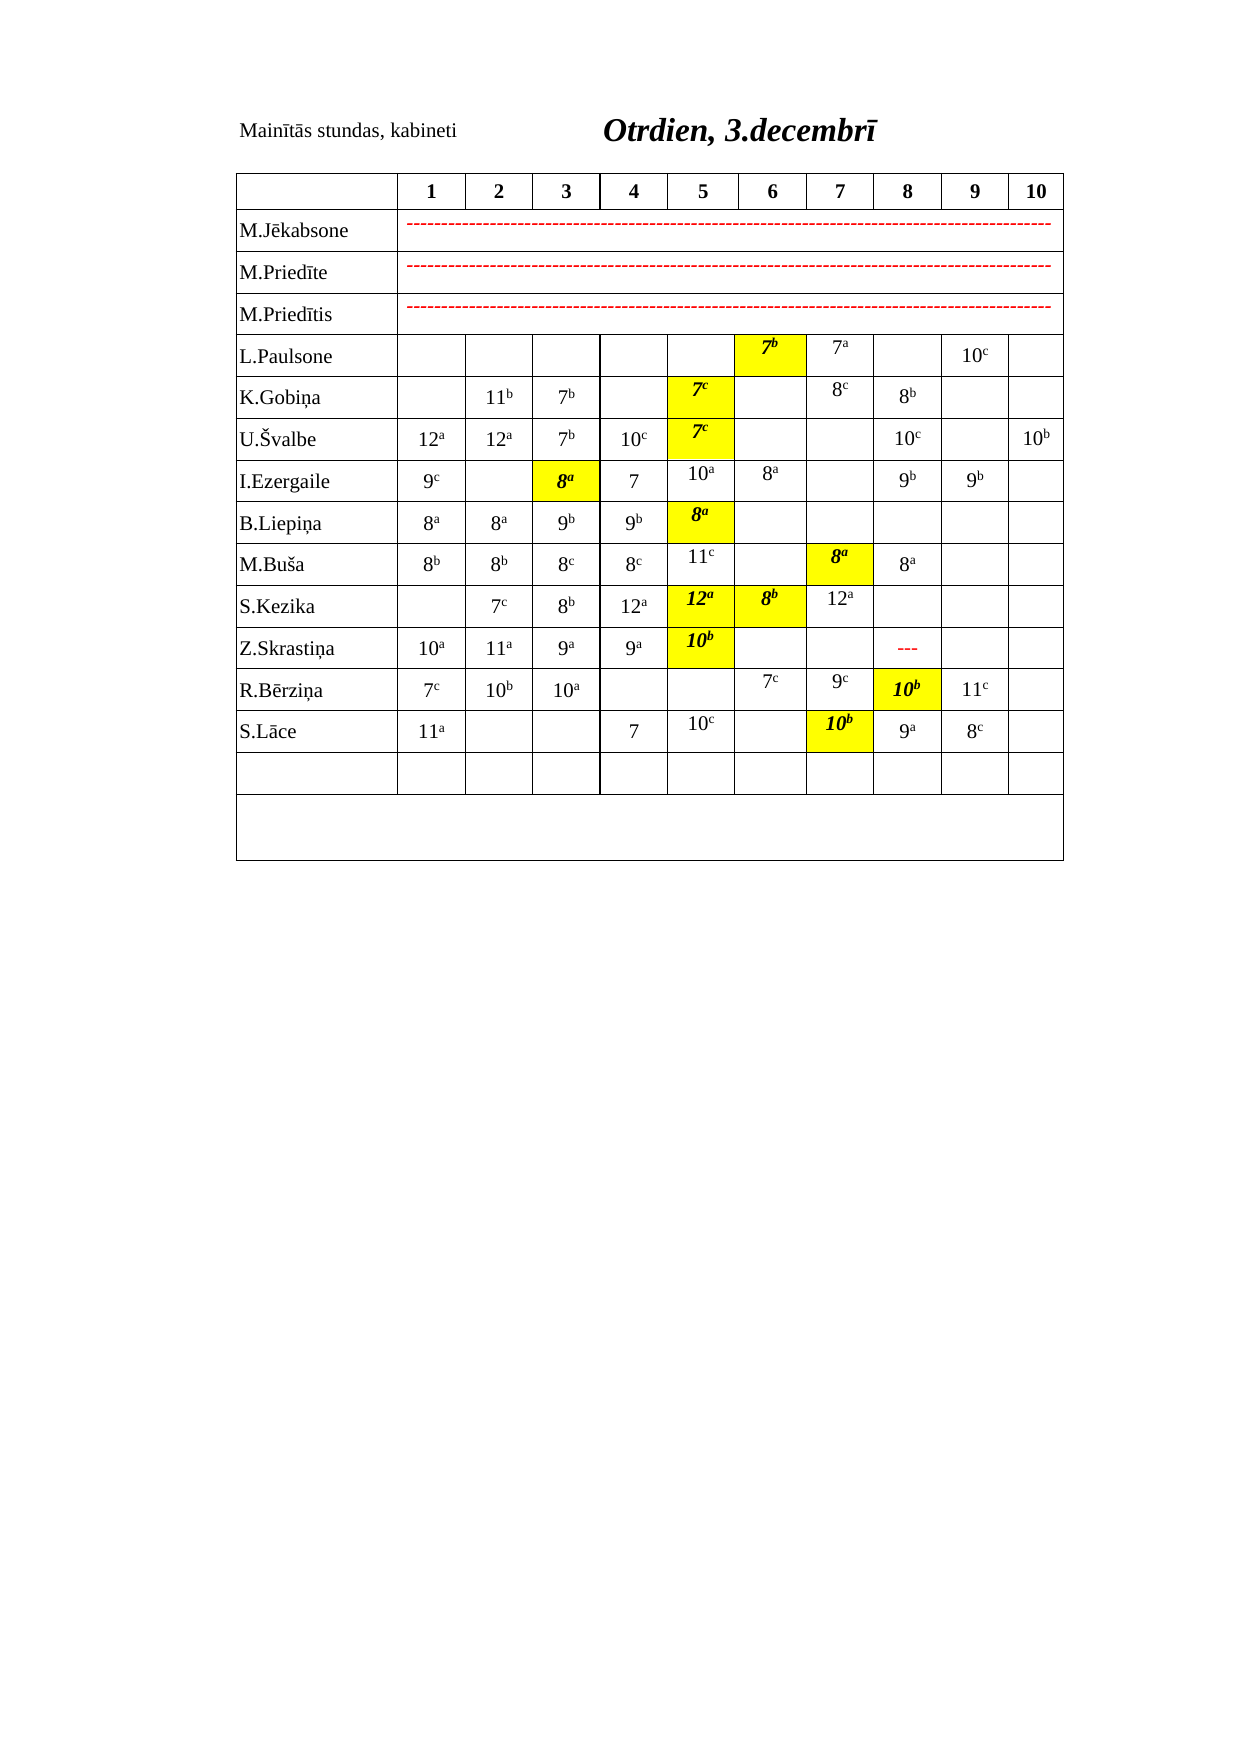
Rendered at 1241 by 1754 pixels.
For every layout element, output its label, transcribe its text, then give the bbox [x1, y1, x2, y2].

table_cell 8a [398, 502, 465, 543]
table_cell [807, 419, 873, 459]
table_cell 10b [874, 669, 941, 710]
table_cell 7a [807, 335, 873, 376]
table_cell [942, 377, 1008, 418]
table_cell 9a [601, 628, 667, 668]
table_cell [466, 753, 532, 794]
table_cell 8c [942, 711, 1008, 752]
table_cell [601, 377, 667, 418]
table_cell [807, 461, 873, 501]
table_cell M.Priedītis [237, 294, 397, 334]
table_cell 2 [466, 174, 532, 209]
table_cell [807, 753, 873, 794]
table_cell 8a [874, 544, 941, 585]
table_cell [466, 335, 532, 376]
table_cell 8b [466, 544, 532, 585]
table_cell [533, 711, 599, 752]
table_cell [735, 753, 806, 794]
table_cell 1 [398, 174, 465, 209]
table_cell [874, 753, 941, 794]
table_cell [1009, 377, 1063, 418]
table_cell [533, 753, 599, 794]
table_header Otrdien, 3.decembrī [600, 89, 1063, 173]
table_cell [735, 711, 806, 752]
table_cell 11c [942, 669, 1008, 710]
table_cell 12a [668, 586, 734, 627]
table_cell 10 [1009, 174, 1063, 209]
table_cell --------------------------------------------------------------------------------------------- [398, 252, 1063, 292]
table_cell 8c [807, 377, 873, 418]
table_cell 5 [668, 174, 738, 209]
table_cell M.Buša [237, 544, 397, 585]
table_cell 10b [1009, 419, 1063, 459]
table_cell [601, 335, 667, 376]
table_cell [1009, 335, 1063, 376]
table_cell 9b [874, 461, 941, 501]
table_cell 7 [601, 461, 667, 501]
table_cell S.Lāce [237, 711, 397, 752]
table_cell 10a [533, 669, 599, 710]
table_cell 7b [735, 335, 806, 376]
table_cell [735, 628, 806, 668]
table_cell M.Jēkabsone [237, 210, 397, 251]
table_cell 10b [807, 711, 873, 752]
table_cell --- [874, 628, 941, 668]
table_cell [601, 753, 667, 794]
table_cell 12a [398, 419, 465, 459]
table_cell [1009, 628, 1063, 668]
table_cell 7 [807, 174, 873, 209]
table_cell [1009, 669, 1063, 710]
table_cell [735, 502, 806, 543]
table_cell 8a [668, 502, 734, 543]
table_cell [735, 419, 806, 459]
table_cell [1009, 502, 1063, 543]
table_cell 10a [398, 628, 465, 668]
table_cell [533, 335, 599, 376]
table_cell [398, 753, 465, 794]
table_cell Z.Skrastiņa [237, 628, 397, 668]
table_cell [942, 586, 1008, 627]
table_cell 10b [668, 628, 734, 668]
table_cell [942, 544, 1008, 585]
table_cell [942, 628, 1008, 668]
table_cell [942, 502, 1008, 543]
table_cell [466, 711, 532, 752]
table_cell 9 [942, 174, 1008, 209]
table_cell U.Švalbe [237, 419, 397, 459]
table_cell 7b [533, 419, 599, 459]
table_cell 12a [807, 586, 873, 627]
table_cell 8a [533, 461, 599, 501]
table_cell [942, 753, 1008, 794]
table_cell [398, 335, 465, 376]
table_cell [398, 377, 465, 418]
table_cell 12a [466, 419, 532, 459]
table_cell 12a [601, 586, 667, 627]
table_cell 9b [533, 502, 599, 543]
table_cell B.Liepiņa [237, 502, 397, 543]
table_cell 9a [874, 711, 941, 752]
table_cell [874, 335, 941, 376]
table_cell [735, 377, 806, 418]
table_cell 4 [601, 174, 667, 209]
table_cell 8c [533, 544, 599, 585]
table_cell 8a [466, 502, 532, 543]
table_cell 10a [668, 461, 734, 501]
table_cell 9a [533, 628, 599, 668]
table_cell S.Kezika [237, 586, 397, 627]
table_cell 10c [942, 335, 1008, 376]
table_cell 8b [398, 544, 465, 585]
table_cell [874, 502, 941, 543]
table_cell 10b [466, 669, 532, 710]
table_cell [601, 669, 667, 710]
table_cell 8b [533, 586, 599, 627]
table_cell 9b [601, 502, 667, 543]
table_cell [807, 628, 873, 668]
table_cell [1009, 711, 1063, 752]
table_cell [807, 502, 873, 543]
table_cell [735, 544, 806, 585]
table_cell 7c [466, 586, 532, 627]
table_cell 8a [735, 461, 806, 501]
table_cell 7c [735, 669, 806, 710]
table_header Mainītās stundas, kabineti [236, 89, 600, 173]
table_cell [1009, 461, 1063, 501]
table_cell [237, 174, 397, 209]
table_cell 7b [533, 377, 599, 418]
table_cell --------------------------------------------------------------------------------------------- [398, 210, 1063, 251]
table_cell 11c [668, 544, 734, 585]
table_cell 3 [533, 174, 599, 209]
table_cell 11b [466, 377, 532, 418]
table_cell 6 [739, 174, 806, 209]
table_cell K.Gobiņa [237, 377, 397, 418]
table_cell 8a [807, 544, 873, 585]
table_cell [668, 669, 734, 710]
table_cell [1009, 586, 1063, 627]
table_cell [466, 461, 532, 501]
table_cell 9c [807, 669, 873, 710]
table_cell [668, 753, 734, 794]
table_cell 11a [466, 628, 532, 668]
table_cell 11a [398, 711, 465, 752]
table_cell 7c [668, 419, 734, 459]
table_cell [874, 586, 941, 627]
table_cell 10c [874, 419, 941, 459]
table_cell 10c [601, 419, 667, 459]
table_cell 7c [668, 377, 734, 418]
table_cell 8b [874, 377, 941, 418]
table_cell [398, 586, 465, 627]
table_cell R.Bērziņa [237, 669, 397, 710]
table_cell [1009, 544, 1063, 585]
table_cell 8b [735, 586, 806, 627]
table_cell [668, 335, 734, 376]
table_cell 8c [601, 544, 667, 585]
table_cell 9c [398, 461, 465, 501]
table_cell [1009, 753, 1063, 794]
table_cell 10c [668, 711, 734, 752]
table_cell I.Ezergaile [237, 461, 397, 501]
table_cell [942, 419, 1008, 459]
table_cell L.Paulsone [237, 335, 397, 376]
table_cell 9b [942, 461, 1008, 501]
table_cell M.Priedīte [237, 252, 397, 292]
table_cell 7c [398, 669, 465, 710]
table_cell 7 [601, 711, 667, 752]
table_cell [237, 753, 397, 794]
table_cell [237, 795, 1063, 860]
table_cell --------------------------------------------------------------------------------------------- [398, 294, 1063, 334]
table_cell 8 [874, 174, 941, 209]
